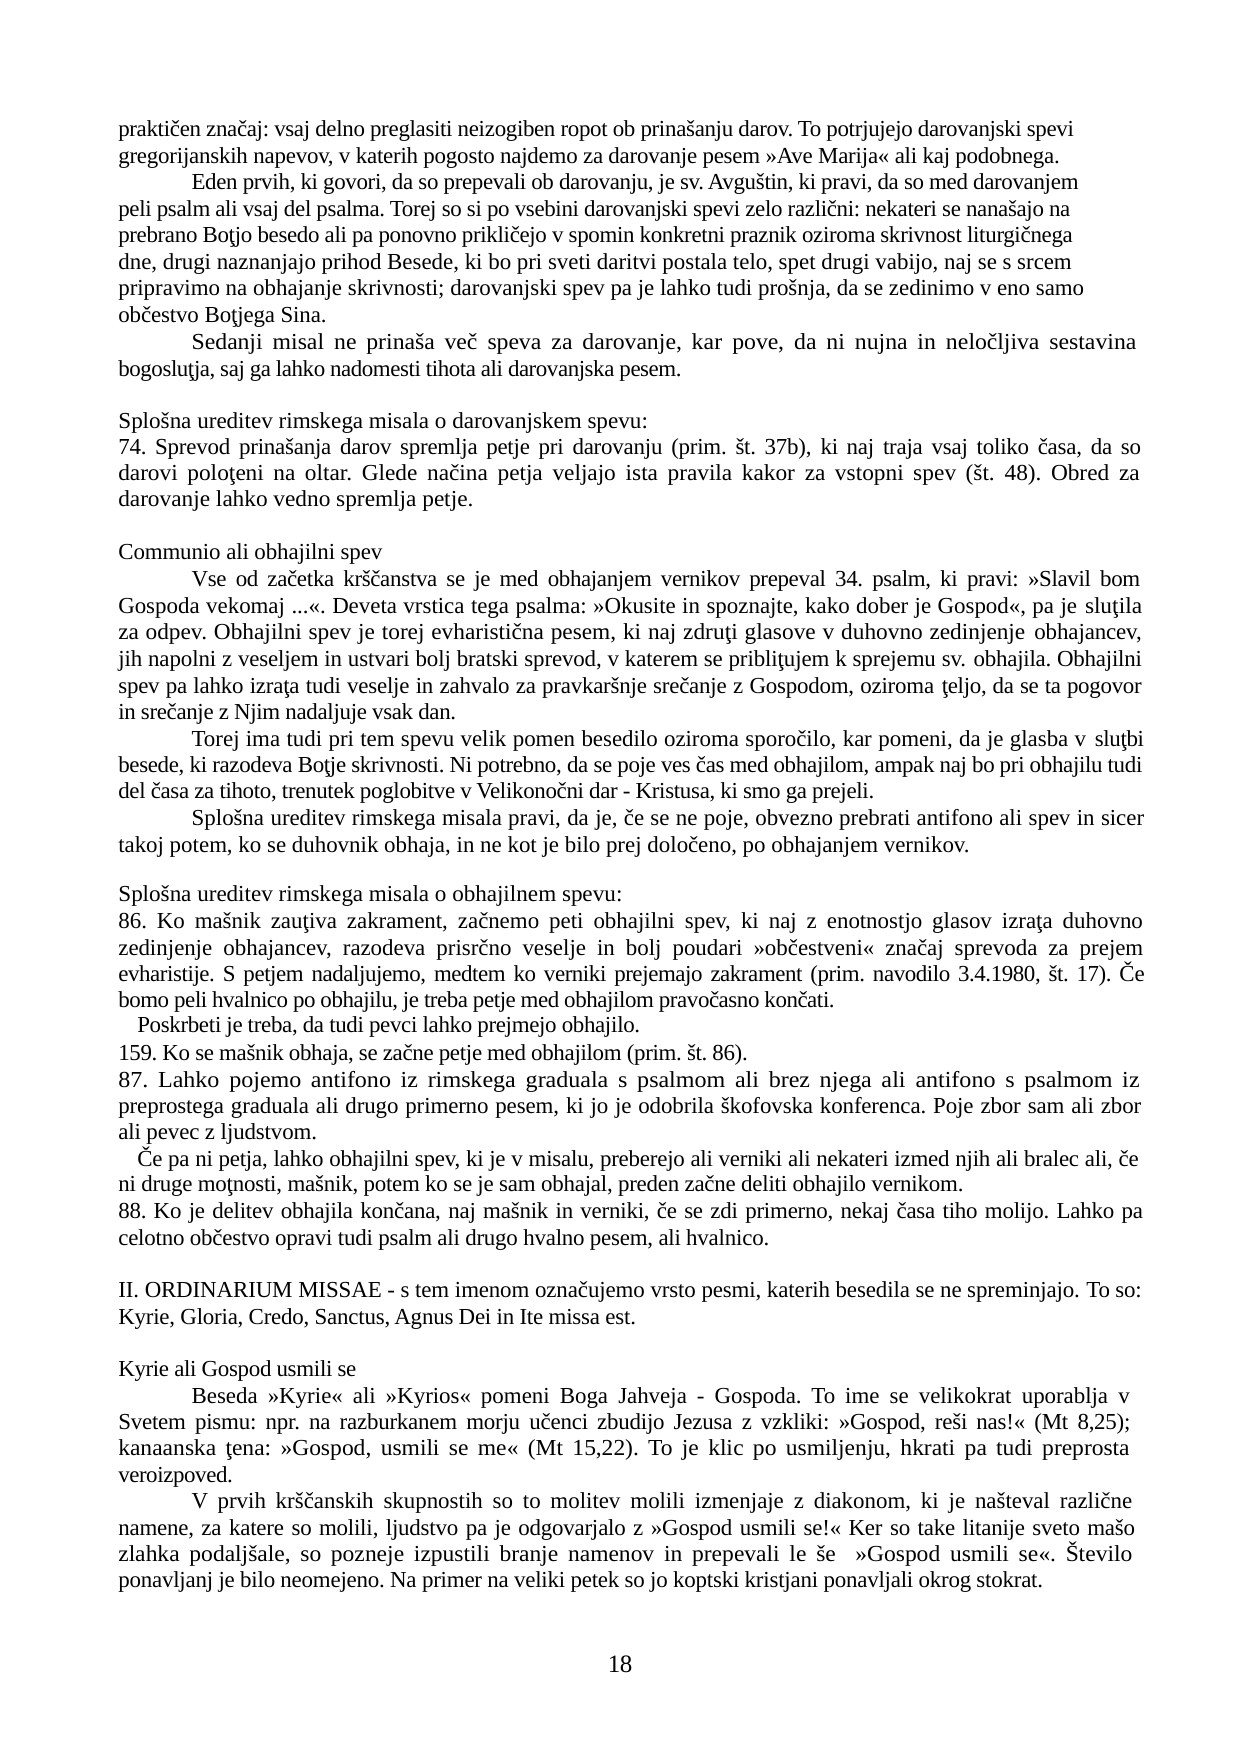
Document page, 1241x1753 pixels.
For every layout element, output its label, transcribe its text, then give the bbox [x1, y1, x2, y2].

text Sedanji misal ne prinaša več speva za darovanje, kar pove, da ni nujna in neločljiva sestavina bogosluţja, saj ga lahko nadomesti tihota ali darovanjska pesem. [118, 327, 1139, 382]
text 159. Ko se mašnik obhaja, se začne petje med obhajilom (prim. št. 86). [118, 1039, 1240, 1065]
text Če pa ni petja, lahko obhajilni spev, ki je v misalu, preberejo ali verniki ali nekateri izmed njih ali bralec ali, če ni druge moţnosti, mašnik, potem ko se je sam obhajal, preden začne deliti obhajilo vernikom. [118, 1146, 1141, 1196]
text praktičen značaj: vsaj delno preglasiti neizogiben ropot ob prinašanju darov. To potrjujejo darovanjski spevi gregorijanskih napevov, v katerih pogosto najdemo za darovanje pesem »Ave Marija« ali kaj podobnega. Eden prvih, ki govori, da so prepevali ob darovanju, je sv. Avguštin, ki pravi, da so med darovanjem peli psalm ali vsaj del psalma. Torej so si po vsebini darovanjski spevi zelo različni: nekateri se nanašajo na prebrano Boţjo besedo ali pa ponovno prikličejo v spomin konkretni praznik oziroma skrivnost liturgičnega dne, drugi naznanjajo prihod Besede, ki bo pri sveti daritvi postala telo, spet drugi vabijo, naj se s srcem pripravimo na obhajanje skrivnosti; darovanjski spev pa je lahko tudi prošnja, da se zedinimo v eno samo občestvo Boţjega Sina. [118, 116, 1145, 327]
text Splošna ureditev rimskega misala pravi, da je, če se ne poje, obvezno prebrati antifono ali spev in sicer takoj potem, ko se duhovnik obhaja, in ne kot je bilo prej določeno, po obhajanjem vernikov. [118, 803, 1146, 857]
text Poskrbeti je treba, da tudi pevci lahko prejmejo obhajilo. [137, 1013, 1240, 1038]
text Splošna ureditev rimskega misala o darovanjskem spevu: [118, 407, 1240, 434]
text Kyrie ali Gospod usmili se [118, 1356, 1240, 1382]
text Beseda »Kyrie« ali »Kyrios« pomeni Boga Jahveja - Gospoda. To ime se velikokrat uporablja v Svetem pismu: npr. na razburkanem morju učenci zbudijo Jezusa z vzkliki: »Gospod, reši nas!« (Mt 8,25); kanaanska ţena: »Gospod, usmili se me« (Mt 15,22). To je klic po usmiljenju, hkrati pa tudi preprosta veroizpoved. [118, 1382, 1142, 1487]
text 87. Lahko pojemo antifono iz rimskega graduala s psalmom ali brez njega ali antifono s psalmom iz preprostega graduala ali drugo primerno pesem, ki jo je odobrila škofovska konferenca. Poje zbor sam ali zbor ali pevec z ljudstvom. [118, 1066, 1142, 1144]
text Splošna ureditev rimskega misala o obhajilnem spevu: [118, 881, 1240, 907]
text II. ORDINARIUM MISSAE - s tem imenom označujemo vrsto pesmi, katerih besedila se ne spreminjajo. To so: Kyrie, Gloria, Credo, Sanctus, Agnus Dei in Ite missa est. [118, 1276, 1142, 1330]
text Torej ima tudi pri tem spevu velik pomen besedilo oziroma sporočilo, kar pomeni, da je glasba v sluţbi besede, ki razodeva Boţje skrivnosti. Ni potrebno, da se poje ves čas med obhajilom, ampak naj bo pri obhajilu tudi del časa za tihoto, trenutek poglobitve v Velikonočni dar - Kristusa, ki smo ga prejeli. [118, 725, 1144, 803]
text Communio ali obhajilni spev [118, 539, 1240, 565]
text Vse od začetka krščanstva se je med obhajanjem vernikov prepeval 34. psalm, ki pravi: »Slavil bom Gospoda vekomaj ...«. Deveta vrstica tega psalma: »Okusite in spoznajte, kako dober je Gospod«, pa je sluţila za odpev. Obhajilni spev je torej evharistična pesem, ki naj zdruţi glasove v duhovno zedinjenje obhajancev, jih napolni z veseljem in ustvari bolj bratski sprevod, v katerem se pribliţujem k sprejemu sv. obhajila. Obhajilni spev pa lahko izraţa tudi veselje in zahvalo za pravkaršnje srečanje z Gospodom, oziroma ţeljo, da se ta pogovor in srečanje z Njim nadaljuje vsak dan. [118, 565, 1142, 725]
text V prvih krščanskih skupnostih so to molitev molili izmenjaje z diakonom, ki je našteval različne namene, za katere so molili, ljudstvo pa je odgovarjalo z »Gospod usmili se!« Ker so take litanije sveto mašo zlahka podaljšale, so pozneje izpustili branje namenov in prepevali le še »Gospod usmili se«. Število ponavljanj je bilo neomejeno. Na primer na veliki petek so jo koptski kristjani ponavljali okrog stokrat. [118, 1487, 1144, 1593]
text 88. Ko je delitev obhajila končana, naj mašnik in verniki, če se zdi primerno, nekaj časa tiho molijo. Lahko pa celotno občestvo opravi tudi psalm ali drugo hvalno pesem, ali hvalnico. [118, 1197, 1145, 1251]
text 18 [608, 1649, 1240, 1678]
text 74. Sprevod prinašanja darov spremlja petje pri darovanju (prim. št. 37b), ki naj traja vsaj toliko časa, da so darovi poloţeni na oltar. Glede načina petja veljajo ista pravila kakor za vstopni spev (št. 48). Obred za darovanje lahko vedno spremlja petje. [118, 434, 1142, 512]
text 86. Ko mašnik zauţiva zakrament, začnemo peti obhajilni spev, ki naj z enotnostjo glasov izraţa duhovno zedinjenje obhajancev, razodeva prisrčno veselje in bolj poudari »občestveni« značaj sprevoda za prejem evharistije. S petjem nadaljujemo, medtem ko verniki prejemajo zakrament (prim. navodilo 3.4.1980, št. 17). Če bomo peli hvalnico po obhajilu, je treba petje med obhajilom pravočasno končati. [118, 908, 1145, 1013]
